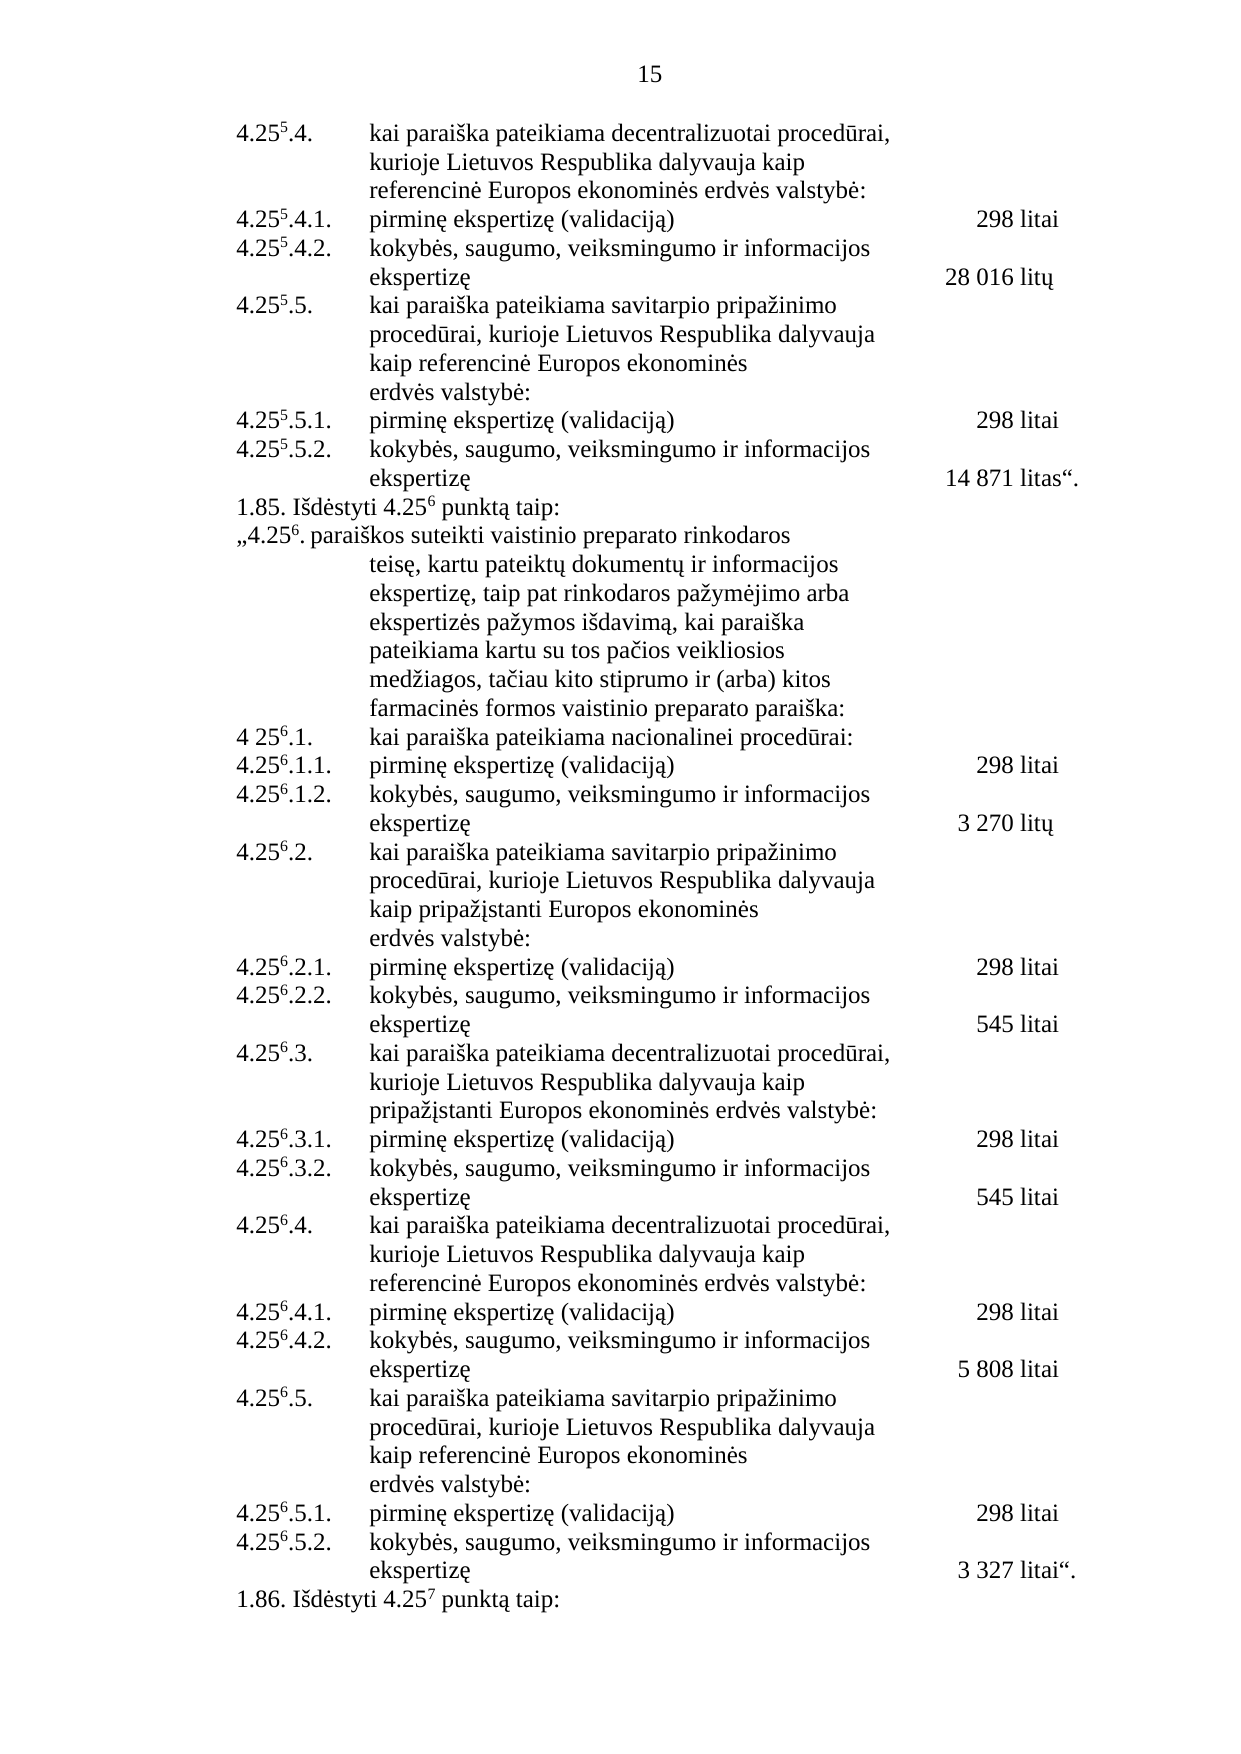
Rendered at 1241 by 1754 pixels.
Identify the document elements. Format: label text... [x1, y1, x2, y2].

text 4.256.5.1. pirminę ekspertizę (validaciją) 298 litai [177, 1498, 1122, 1527]
text pateikiama kartu su tos pačios veikliosios [177, 636, 1122, 664]
text 4.255.5. kai paraiška pateikiama savitarpio pripažinimo [177, 291, 1122, 319]
text erdvės valstybė: [177, 923, 1122, 952]
text ekspertizę, taip pat rinkodaros pažymėjimo arba [177, 578, 1122, 607]
text 4.255.4.2. kokybės, saugumo, veiksmingumo ir informacijos [177, 233, 1122, 262]
text procedūrai, kurioje Lietuvos Respublika dalyvauja [177, 1412, 1122, 1441]
text procedūrai, kurioje Lietuvos Respublika dalyvauja [177, 319, 1122, 348]
text 4.256.2.2. kokybės, saugumo, veiksmingumo ir informacijos [177, 981, 1122, 1009]
text ekspertizę 28 016 litų [177, 262, 1122, 291]
text 1.85. Išdėstyti 4.256 punktą taip: [177, 492, 1122, 521]
text kaip referencinė Europos ekonominės [177, 1441, 1122, 1469]
text ekspertizę 3 270 litų [177, 808, 1122, 837]
text ekspertizę 5 808 litai [177, 1354, 1122, 1383]
text erdvės valstybė: [177, 377, 1122, 406]
text procedūrai, kurioje Lietuvos Respublika dalyvauja [177, 866, 1122, 894]
text kaip pripažįstanti Europos ekonominės [177, 894, 1122, 923]
text ekspertizę 14 871 litas“. [177, 463, 1122, 492]
text 4.255.5.2. kokybės, saugumo, veiksmingumo ir informacijos [177, 434, 1122, 463]
text ekspertizę 545 litai [177, 1182, 1122, 1211]
text 4.256.5.2. kokybės, saugumo, veiksmingumo ir informacijos [177, 1527, 1122, 1556]
text medžiagos, tačiau kito stiprumo ir (arba) kitos [177, 664, 1122, 693]
text farmacinės formos vaistinio preparato paraiška: [177, 693, 1122, 722]
text kurioje Lietuvos Respublika dalyvauja kaip [177, 147, 1122, 176]
text pripažįstanti Europos ekonominės erdvės valstybė: [177, 1096, 1122, 1124]
text „4.256. paraiškos suteikti vaistinio preparato rinkodaros [177, 521, 1122, 549]
text ekspertizę 3 327 litai“. [177, 1556, 1122, 1584]
text 4.256.3. kai paraiška pateikiama decentralizuotai procedūrai, [177, 1038, 1122, 1067]
text 4.256.1.1. pirminę ekspertizę (validaciją) 298 litai [177, 751, 1122, 779]
text referencinė Europos ekonominės erdvės valstybė: [177, 1268, 1122, 1297]
text kurioje Lietuvos Respublika dalyvauja kaip [177, 1239, 1122, 1268]
text 4.256.4.1. pirminę ekspertizę (validaciją) 298 litai [177, 1297, 1122, 1326]
text 4 256.1. kai paraiška pateikiama nacionalinei procedūrai: [177, 722, 1122, 751]
text ekspertizės pažymos išdavimą, kai paraiška [177, 607, 1122, 636]
text 4.256.3.2. kokybės, saugumo, veiksmingumo ir informacijos [177, 1153, 1122, 1182]
text 4.256.4.2. kokybės, saugumo, veiksmingumo ir informacijos [177, 1326, 1122, 1354]
text 1.86. Išdėstyti 4.257 punktą taip: [177, 1584, 1122, 1613]
text 4.256.3.1. pirminę ekspertizę (validaciją) 298 litai [177, 1124, 1122, 1153]
text 4.256.2. kai paraiška pateikiama savitarpio pripažinimo [177, 837, 1122, 866]
text 4.255.4.1. pirminę ekspertizę (validaciją) 298 litai [177, 204, 1122, 233]
text teisę, kartu pateiktų dokumentų ir informacijos [177, 549, 1122, 578]
text ekspertizę 545 litai [177, 1009, 1122, 1038]
text erdvės valstybė: [177, 1469, 1122, 1498]
text 4.256.5. kai paraiška pateikiama savitarpio pripažinimo [177, 1383, 1122, 1412]
text 4.256.4. kai paraiška pateikiama decentralizuotai procedūrai, [177, 1211, 1122, 1239]
text 4.256.1.2. kokybės, saugumo, veiksmingumo ir informacijos [177, 779, 1122, 808]
text 4.255.5.1. pirminę ekspertizę (validaciją) 298 litai [177, 406, 1122, 434]
text kaip referencinė Europos ekonominės [177, 348, 1122, 377]
text 4.255.4. kai paraiška pateikiama decentralizuotai procedūrai, [177, 118, 1122, 147]
text 4.256.2.1. pirminę ekspertizę (validaciją) 298 litai [177, 952, 1122, 981]
text kurioje Lietuvos Respublika dalyvauja kaip [177, 1067, 1122, 1096]
text referencinė Europos ekonominės erdvės valstybė: [177, 176, 1122, 204]
